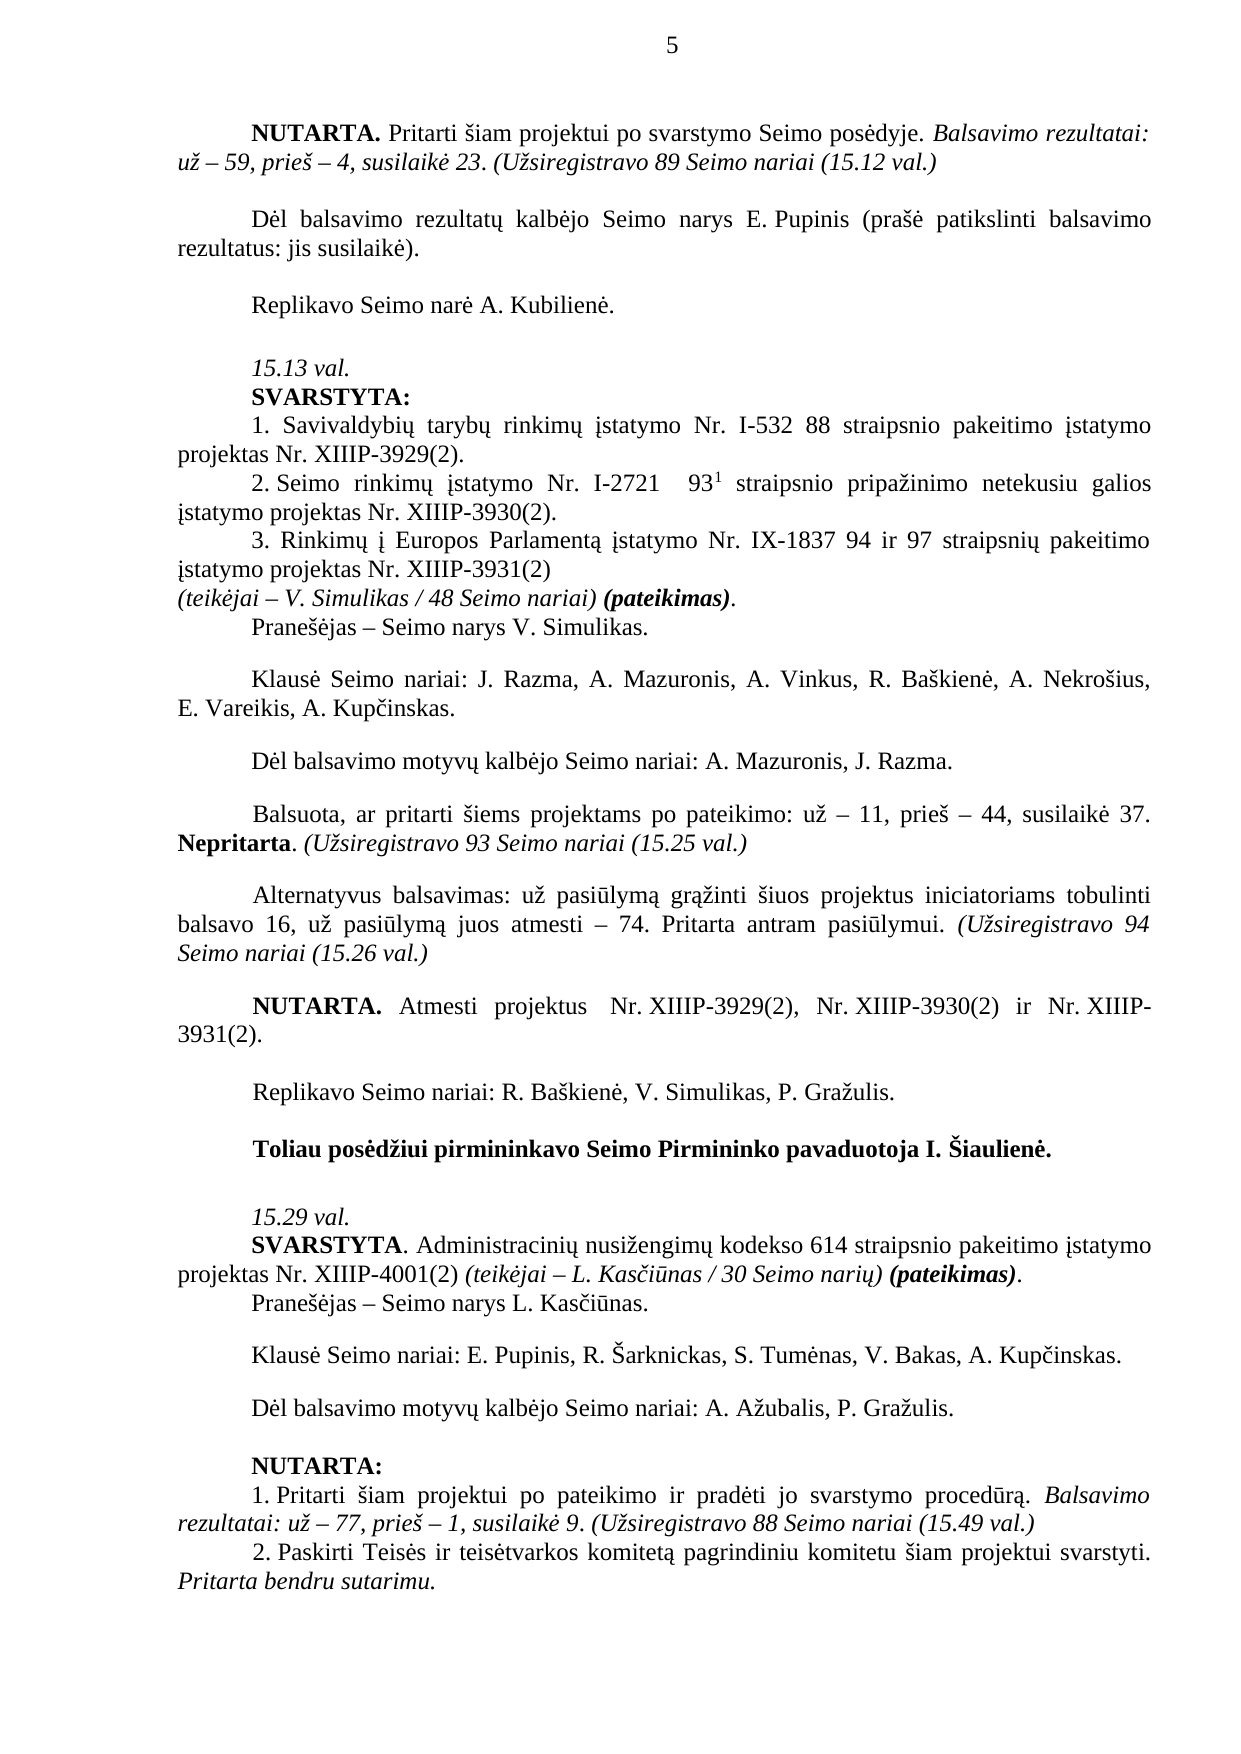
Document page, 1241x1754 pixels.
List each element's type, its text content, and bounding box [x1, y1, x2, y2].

text 15.29 val. [177, 1202, 1152, 1230]
text NUTARTA. Atmesti projektus Nr. XIIIP-3929(2), Nr. XIIIP-3930(2) ir Nr. XIIIP-3931(2). [177, 991, 1152, 1048]
text Dėl balsavimo motyvų kalbėjo Seimo nariai: A. Ažubalis, P. Gražulis. [177, 1393, 1152, 1422]
text 15.13 val. [177, 353, 1152, 382]
text Dėl balsavimo rezultatų kalbėjo Seimo narys E. Pupinis (prašė patikslinti balsavimo rezultatus: jis susilaikė). [177, 204, 1152, 262]
text 1. Savivaldybių tarybų rinkimų įstatymo Nr. I-532 88 straipsnio pakeitimo įstatymo projektas Nr. XIIIP-3929(2). [177, 410, 1152, 468]
text Replikavo Seimo narė A. Kubilienė. [177, 291, 1152, 319]
text Replikavo Seimo nariai: R. Baškienė, V. Simulikas, P. Gražulis. [177, 1077, 1152, 1106]
text SVARSTYTA. Administracinių nusižengimų kodekso 614 straipsnio pakeitimo įstatymo projektas Nr. XIIIP-4001(2) (teikėjai – L. Kasčiūnas / 30 Seimo narių) (pateikimas). [177, 1230, 1152, 1288]
text Pranešėjas – Seimo narys V. Simulikas. [177, 612, 1152, 640]
text Toliau posėdžiui pirmininkavo Seimo Pirmininko pavaduotoja I. Šiaulienė. [177, 1134, 1152, 1163]
text NUTARTA: [177, 1451, 1152, 1480]
text Alternatyvus balsavimas: už pasiūlymą grąžinti šiuos projektus iniciatoriams tobulinti balsavo 16, už pasiūlymą juos atmesti – 74. Pritarta antram pasiūlymui. (Užsiregistravo 94 Seimo nariai (15.26 val.) [177, 880, 1152, 967]
text Balsuota, ar pritarti šiems projektams po pateikimo: už – 11, prieš – 44, susilaikė 37. Nepritarta. (Užsiregistravo 93 Seimo nariai (15.25 val.) [177, 799, 1152, 856]
text 3. Rinkimų į Europos Parlamentą įstatymo Nr. IX-1837 94 ir 97 straipsnių pakeitimo įstatymo projektas Nr. XIIIP-3931(2) [177, 525, 1152, 583]
text Klausė Seimo nariai: E. Pupinis, R. Šarknickas, S. Tumėnas, V. Bakas, A. Kupčinskas. [177, 1341, 1152, 1369]
text Klausė Seimo nariai: J. Razma, A. Mazuronis, A. Vinkus, R. Baškienė, A. Nekrošius, E. Vareikis, A. Kupčinskas. [177, 664, 1152, 722]
text Dėl balsavimo motyvų kalbėjo Seimo nariai: A. Mazuronis, J. Razma. [177, 746, 1152, 775]
text 2. Seimo rinkimų įstatymo Nr. I-2721 931 straipsnio pripažinimo netekusiu galios įstatymo projektas Nr. XIIIP-3930(2). [177, 468, 1152, 525]
text 1. Pritarti šiam projektui po pateikimo ir pradėti jo svarstymo procedūrą. Balsavimo rezultatai: už – 77, prieš – 1, susilaikė 9. (Užsiregistravo 88 Seimo nariai (15.49 val.) [177, 1480, 1152, 1537]
text Pranešėjas – Seimo narys L. Kasčiūnas. [177, 1288, 1152, 1317]
text (teikėjai – V. Simulikas / 48 Seimo nariai) (pateikimas). [177, 583, 1152, 612]
text SVARSTYTA: [177, 382, 1152, 410]
text NUTARTA. Pritarti šiam projektui po svarstymo Seimo posėdyje. Balsavimo rezultatai: už – 59, prieš – 4, susilaikė 23. (Užsiregistravo 89 Seimo nariai (15.12 val.) [177, 118, 1152, 176]
text 2. Paskirti Teisės ir teisėtvarkos komitetą pagrindiniu komitetu šiam projektui svarstyti. Pritarta bendru sutarimu. [177, 1537, 1152, 1595]
